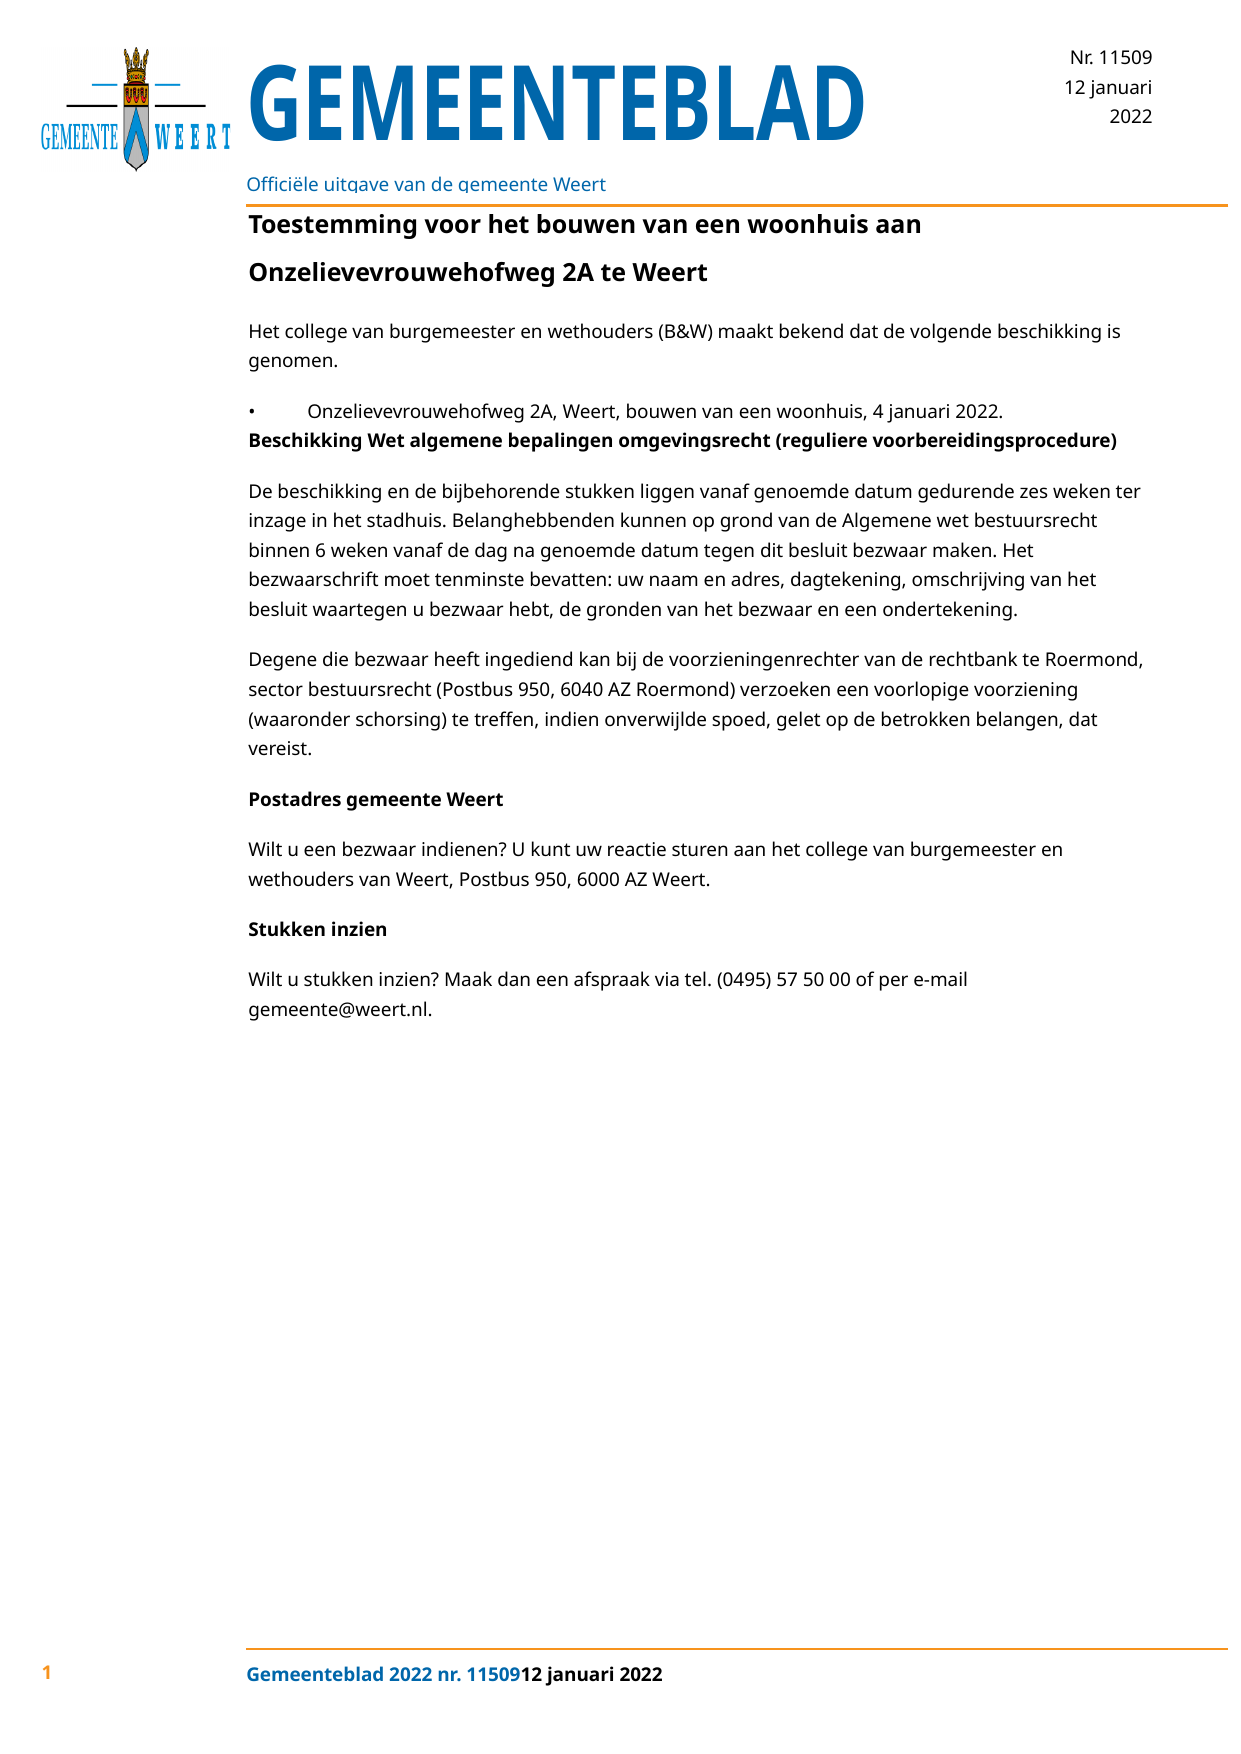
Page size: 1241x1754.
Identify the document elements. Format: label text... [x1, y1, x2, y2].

text Postadres gemeente Weert [248, 786, 1152, 812]
text Wilt u een bezwaar indienen? U kunt uw reactie sturen aan het college van burgemeester en wethouders van Weert, Postbus 950, 6000 AZ Weert. [248, 836, 1152, 892]
text Toestemming voor het bouwen van een woonhuis aan Onzelievevrouwehofweg 2A te Weert [248, 207, 1152, 288]
text De beschikking en de bijbehorende stukken liggen vanaf genoemde datum gedurende zes weken ter inzage in het stadhuis. Belanghebbenden kunnen op grond van de Algemene wet bestuursrecht binnen 6 weken vanaf de dag na genoemde datum tegen dit besluit bezwaar maken. Het bezwaarschrift moet tenminste bevatten: uw naam en adres, dagtekening, omschrijving van het besluit waartegen u bezwaar hebt, de gronden van het bezwaar en een ondertekening. [248, 478, 1152, 622]
text Wilt u stukken inzien? Maak dan een afspraak via tel. (0495) 57 50 00 of per e-mail gemeente@weert.nl. [248, 967, 1152, 1022]
picture [41, 47, 231, 172]
text Stukken inzien [248, 916, 1152, 942]
text Het college van burgemeester en wethouders (B&W) maakt bekend dat de volgende beschikking is genomen. [248, 318, 1152, 373]
text Beschikking Wet algemene bepalingen omgevingsrecht (reguliere voorbereidingsprocedure) [248, 427, 1152, 453]
list Onzelievevrouwehofweg 2A, Weert, bouwen van een woonhuis, 4 januari 2022. [248, 398, 1152, 424]
text Degene die bezwaar heeft ingediend kan bij de voorzieningenrechter van de rechtbank te Roermond, sector bestuursrecht (Postbus 950, 6040 AZ Roermond) verzoeken een voorlopige voorziening (waaronder schorsing) te treffen, indien onverwijlde spoed, gelet op de betrokken belangen, dat vereist. [248, 647, 1152, 761]
